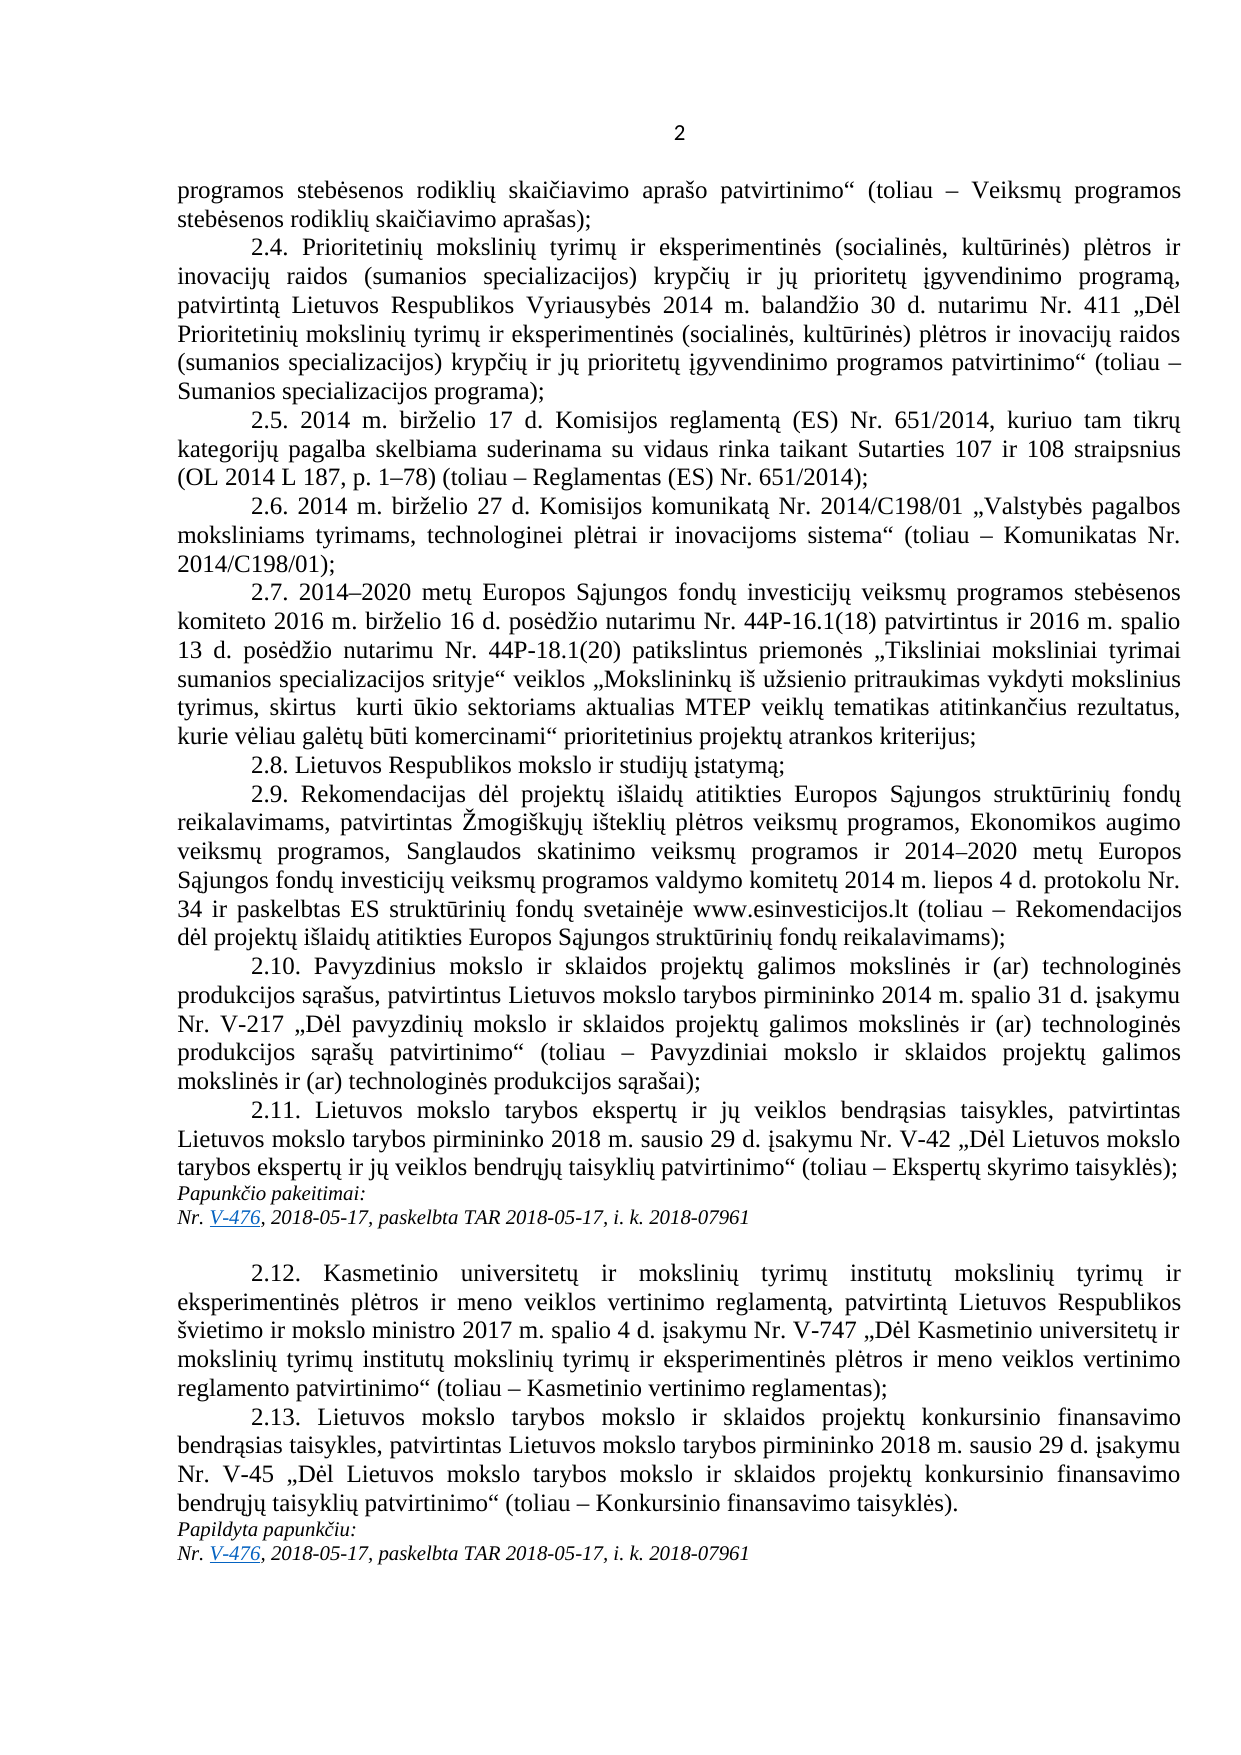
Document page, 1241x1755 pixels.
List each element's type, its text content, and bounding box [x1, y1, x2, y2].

text 2.6. 2014 m. birželio 27 d. Komisijos komunikatą Nr. 2014/C198/01 „Valstybės pagalbos moksliniams tyrimams, technologinei plėtrai ir inovacijoms sistema“ (toliau – Komunikatas Nr. 2014/C198/01); [177, 491, 1182, 577]
text 2.8. Lietuvos Respublikos mokslo ir studijų įstatymą; [177, 750, 1182, 779]
text 2.10. Pavyzdinius mokslo ir sklaidos projektų galimos mokslinės ir (ar) technologinės produkcijos sąrašus, patvirtintus Lietuvos mokslo tarybos pirmininko 2014 m. spalio 31 d. įsakymu Nr. V-217 „Dėl pavyzdinių mokslo ir sklaidos projektų galimos mokslinės ir (ar) technologinės produkcijos sąrašų patvirtinimo“ (toliau – Pavyzdiniai mokslo ir sklaidos projektų galimos mokslinės ir (ar) technologinės produkcijos sąrašai); [177, 951, 1182, 1095]
text Papunkčio pakeitimai: [177, 1181, 1182, 1205]
text 2.11. Lietuvos mokslo tarybos ekspertų ir jų veiklos bendrąsias taisykles, patvirtintas Lietuvos mokslo tarybos pirmininko 2018 m. sausio 29 d. įsakymu Nr. V-42 „Dėl Lietuvos mokslo tarybos ekspertų ir jų veiklos bendrųjų taisyklių patvirtinimo“ (toliau – Ekspertų skyrimo taisyklės); [177, 1095, 1182, 1181]
text 2.12. Kasmetinio universitetų ir mokslinių tyrimų institutų mokslinių tyrimų ir eksperimentinės plėtros ir meno veiklos vertinimo reglamentą, patvirtintą Lietuvos Respublikos švietimo ir mokslo ministro 2017 m. spalio 4 d. įsakymu Nr. V-747 „Dėl Kasmetinio universitetų ir mokslinių tyrimų institutų mokslinių tyrimų ir eksperimentinės plėtros ir meno veiklos vertinimo reglamento patvirtinimo“ (toliau – Kasmetinio vertinimo reglamentas); [177, 1258, 1182, 1402]
text programos stebėsenos rodiklių skaičiavimo aprašo patvirtinimo“ (toliau – Veiksmų programos stebėsenos rodiklių skaičiavimo aprašas); [177, 175, 1182, 232]
text 2.7. 2014–2020 metų Europos Sąjungos fondų investicijų veiksmų programos stebėsenos komiteto 2016 m. birželio 16 d. posėdžio nutarimu Nr. 44P-16.1(18) patvirtintus ir 2016 m. spalio 13 d. posėdžio nutarimu Nr. 44P-18.1(20) patikslintus priemonės „Tiksliniai moksliniai tyrimai sumanios specializacijos srityje“ veiklos „Mokslininkų iš užsienio pritraukimas vykdyti mokslinius tyrimus, skirtus kurti ūkio sektoriams aktualias MTEP veiklų tematikas atitinkančius rezultatus, kurie vėliau galėtų būti komercinami“ prioritetinius projektų atrankos kriterijus; [177, 577, 1182, 750]
text 2.13. Lietuvos mokslo tarybos mokslo ir sklaidos projektų konkursinio finansavimo bendrąsias taisykles, patvirtintas Lietuvos mokslo tarybos pirmininko 2018 m. sausio 29 d. įsakymu Nr. V-45 „Dėl Lietuvos mokslo tarybos mokslo ir sklaidos projektų konkursinio finansavimo bendrųjų taisyklių patvirtinimo“ (toliau – Konkursinio finansavimo taisyklės). [177, 1402, 1182, 1517]
text 2.5. 2014 m. birželio 17 d. Komisijos reglamentą (ES) Nr. 651/2014, kuriuo tam tikrų kategorijų pagalba skelbiama suderinama su vidaus rinka taikant Sutarties 107 ir 108 straipsnius (OL 2014 L 187, p. 1–78) (toliau – Reglamentas (ES) Nr. 651/2014); [177, 405, 1182, 491]
text Papildyta papunkčiu: [177, 1517, 1182, 1541]
text 2.9. Rekomendacijas dėl projektų išlaidų atitikties Europos Sąjungos struktūrinių fondų reikalavimams, patvirtintas Žmogiškųjų išteklių plėtros veiksmų programos, Ekonomikos augimo veiksmų programos, Sanglaudos skatinimo veiksmų programos ir 2014–2020 metų Europos Sąjungos fondų investicijų veiksmų programos valdymo komitetų 2014 m. liepos 4 d. protokolu Nr. 34 ir paskelbtas ES struktūrinių fondų svetainėje www.esinvesticijos.lt (toliau – Rekomendacijos dėl projektų išlaidų atitikties Europos Sąjungos struktūrinių fondų reikalavimams); [177, 779, 1182, 951]
text Nr. V-476, 2018-05-17, paskelbta TAR 2018-05-17, i. k. 2018-07961 [177, 1205, 1182, 1229]
text 2.4. Prioritetinių mokslinių tyrimų ir eksperimentinės (socialinės, kultūrinės) plėtros ir inovacijų raidos (sumanios specializacijos) krypčių ir jų prioritetų įgyvendinimo programą, patvirtintą Lietuvos Respublikos Vyriausybės 2014 m. balandžio 30 d. nutarimu Nr. 411 „Dėl Prioritetinių mokslinių tyrimų ir eksperimentinės (socialinės, kultūrinės) plėtros ir inovacijų raidos (sumanios specializacijos) krypčių ir jų prioritetų įgyvendinimo programos patvirtinimo“ (toliau – Sumanios specializacijos programa); [177, 232, 1182, 405]
text Nr. V-476, 2018-05-17, paskelbta TAR 2018-05-17, i. k. 2018-07961 [177, 1541, 1182, 1565]
